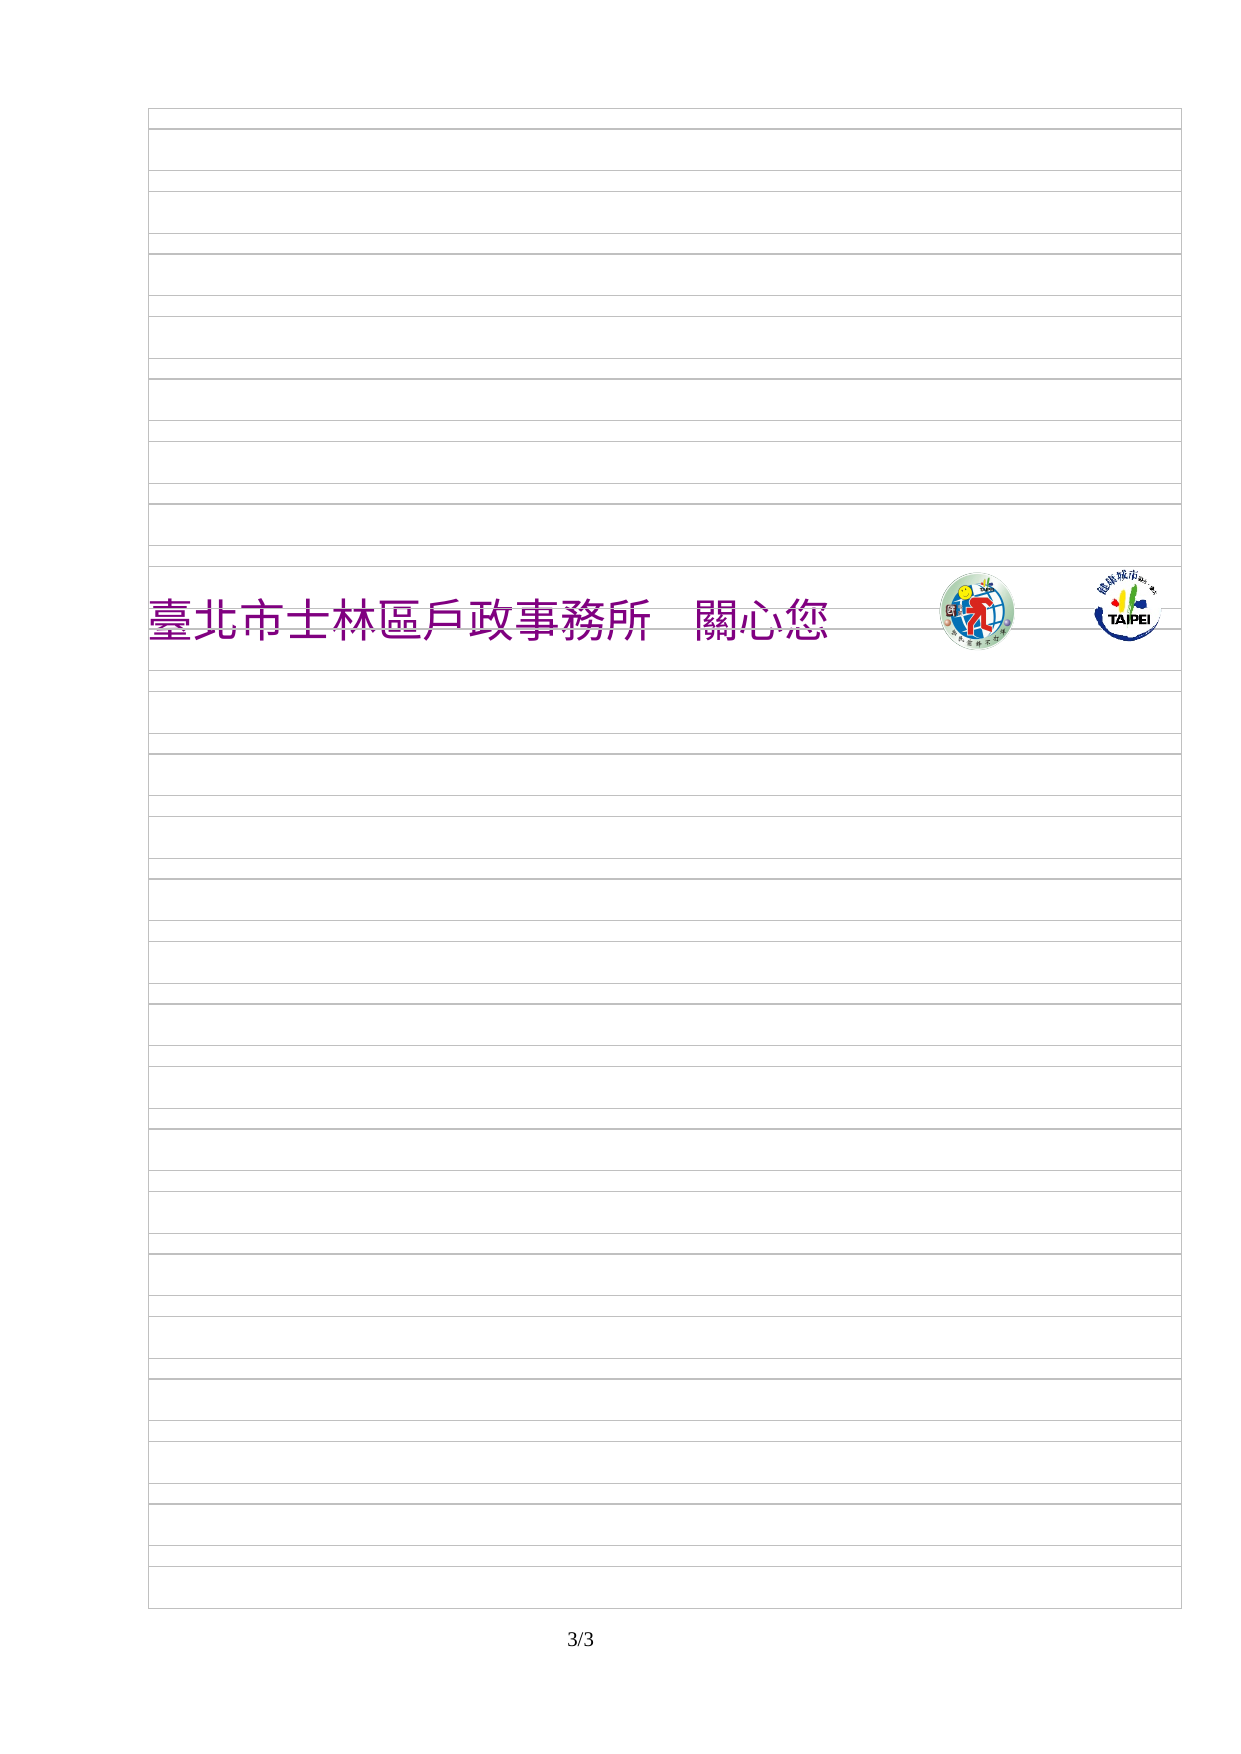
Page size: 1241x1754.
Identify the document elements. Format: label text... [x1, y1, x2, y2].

text 臺北市士林區戶政事務所 關心您 [149, 630, 1181, 670]
text 臺北市士林區戶政事務所 關心您 [434, 609, 480, 628]
text 臺北市士林區戶政事務所 關心您 [366, 609, 382, 628]
text 臺北市士林區戶政事務所 關心您 [708, 609, 726, 628]
text 臺北市士林區戶政事務所 關心您 [504, 609, 535, 628]
text 臺北市士林區戶政事務所 關心您 [149, 546, 1181, 566]
text 臺北市士林區戶政事務所 關心您 [149, 567, 1181, 608]
text 臺北市士林區戶政事務所 關心您 [264, 609, 306, 628]
text 臺北市士林區戶政事務所 關心您 [634, 609, 697, 628]
text 臺北市士林區戶政事務所 關心您 [1020, 609, 1181, 628]
text 臺北市士林區戶政事務所 關心您 [614, 609, 630, 628]
text 臺北市士林區戶政事務所 關心您 [735, 609, 942, 628]
text 臺北市士林區戶政事務所 關心您 [222, 609, 260, 628]
text 臺北市士林區戶政事務所 關心您 [573, 609, 610, 628]
text 臺北市士林區戶政事務所 關心您 [310, 609, 341, 628]
text 臺北市士林區戶政事務所 關心您 [345, 609, 361, 628]
text 臺北市士林區戶政事務所 關心您 [539, 609, 574, 628]
picture [940, 572, 1020, 657]
text 臺北市士林區戶政事務所 關心您 [385, 609, 430, 628]
text 臺北市士林區戶政事務所 關心您 [149, 609, 208, 628]
